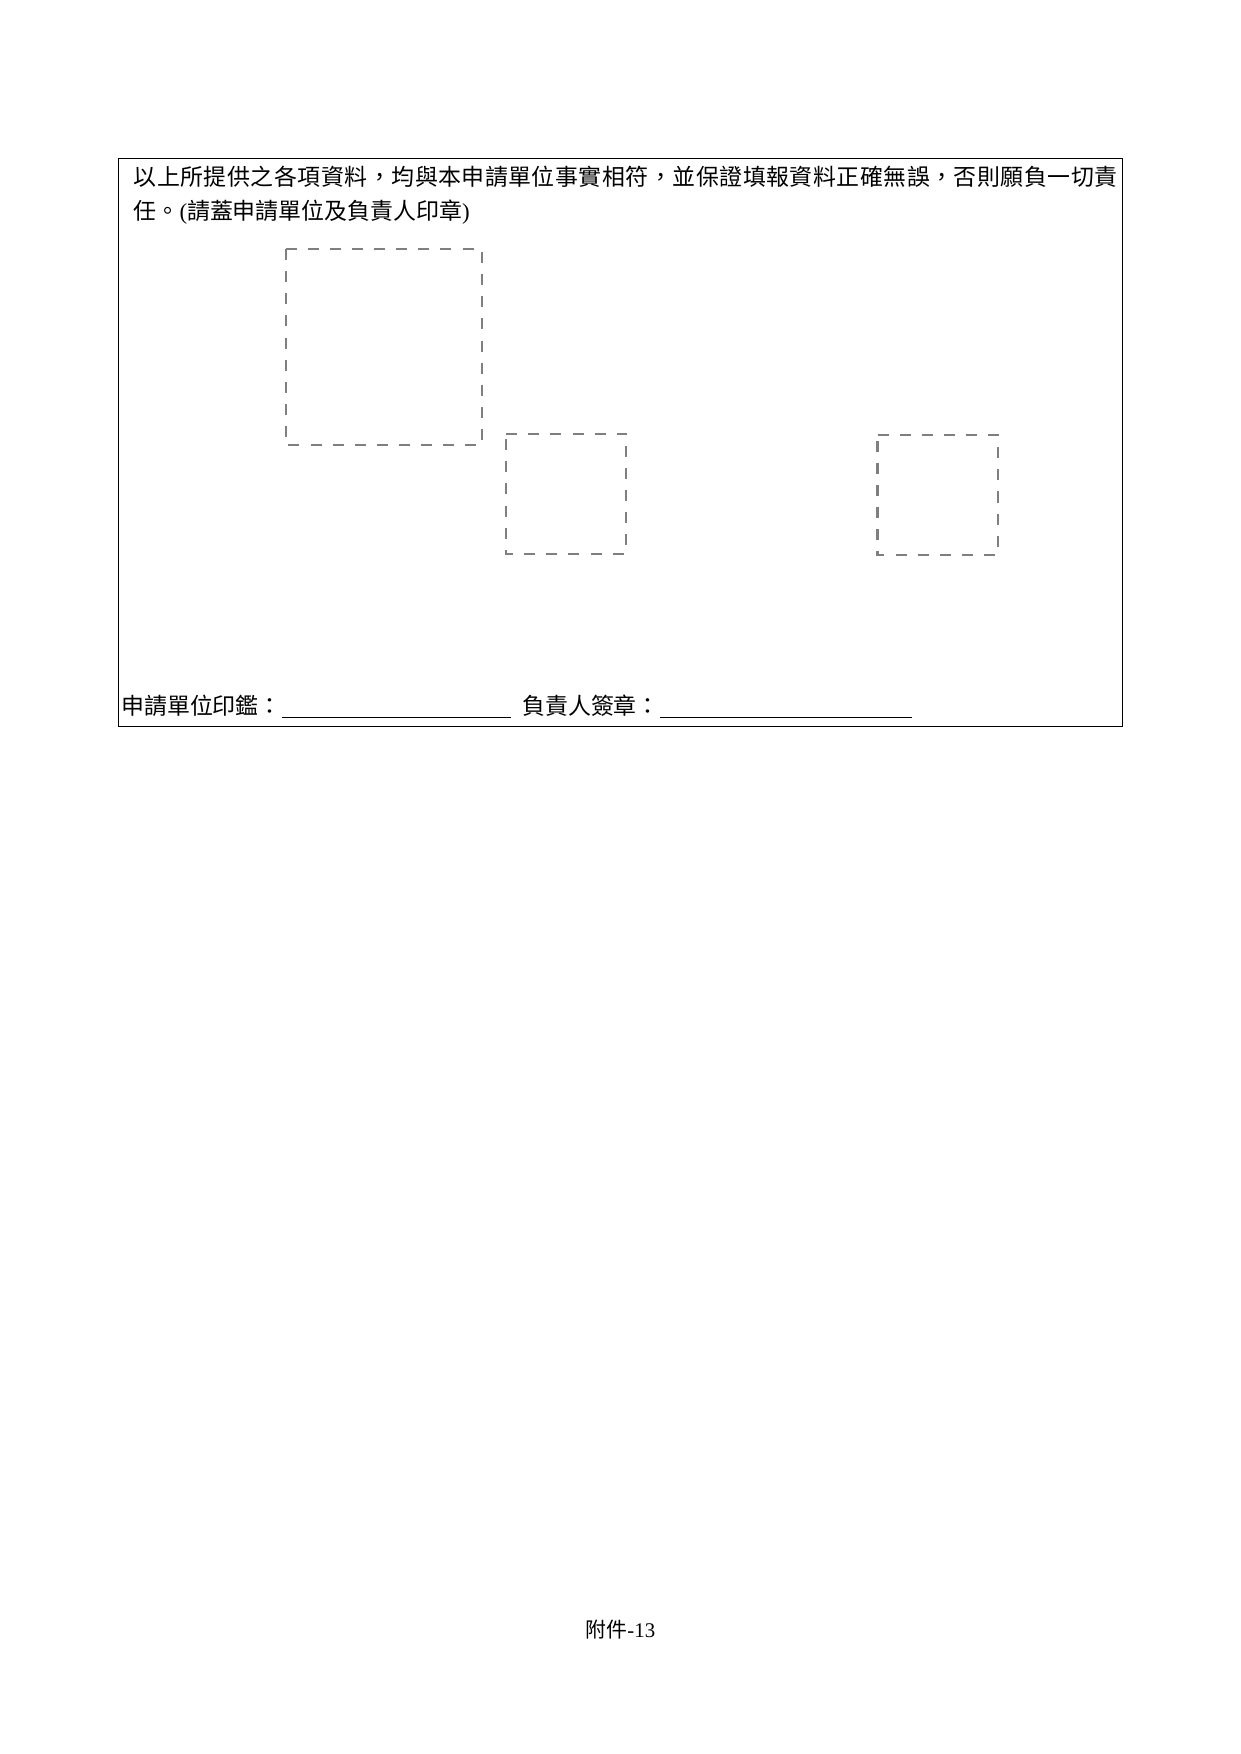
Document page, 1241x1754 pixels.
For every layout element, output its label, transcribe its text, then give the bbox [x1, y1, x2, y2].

table_cell 以上所提供之各項資料，均與本申請單位事實相符，並保證填報資料正確無誤，否則願負一切責任。(請蓋申請單位及負責人印章) 申請單位印鑑： 負責人簽章： [119, 159, 1122, 726]
